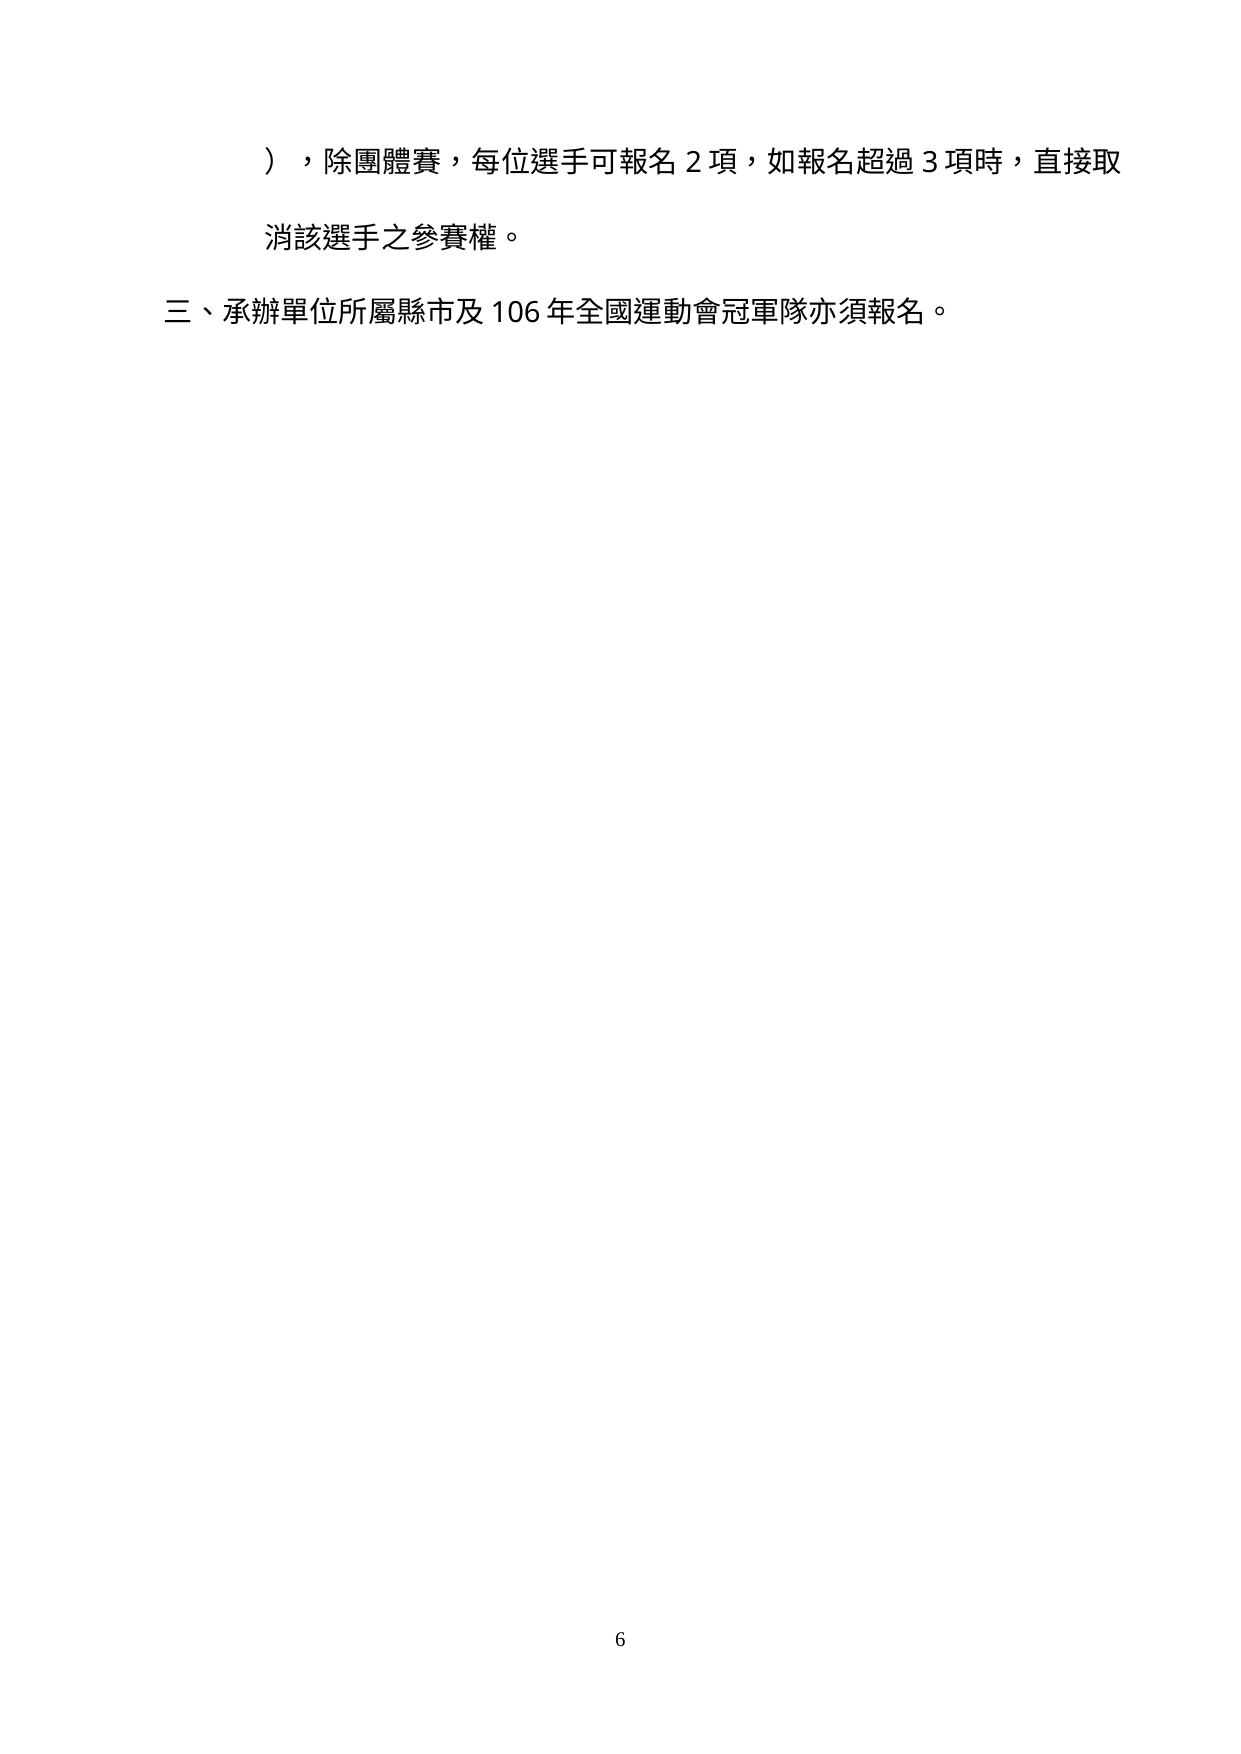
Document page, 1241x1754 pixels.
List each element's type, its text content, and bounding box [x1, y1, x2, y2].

text ），除團體賽，每位選手可報名2項，如報名超過3項時，直接取消該選手之參賽權。 [264, 123, 1122, 273]
text 三、承辦單位所屬縣市及106年全國運動會冠軍隊亦須報名。 [118, 273, 1122, 348]
